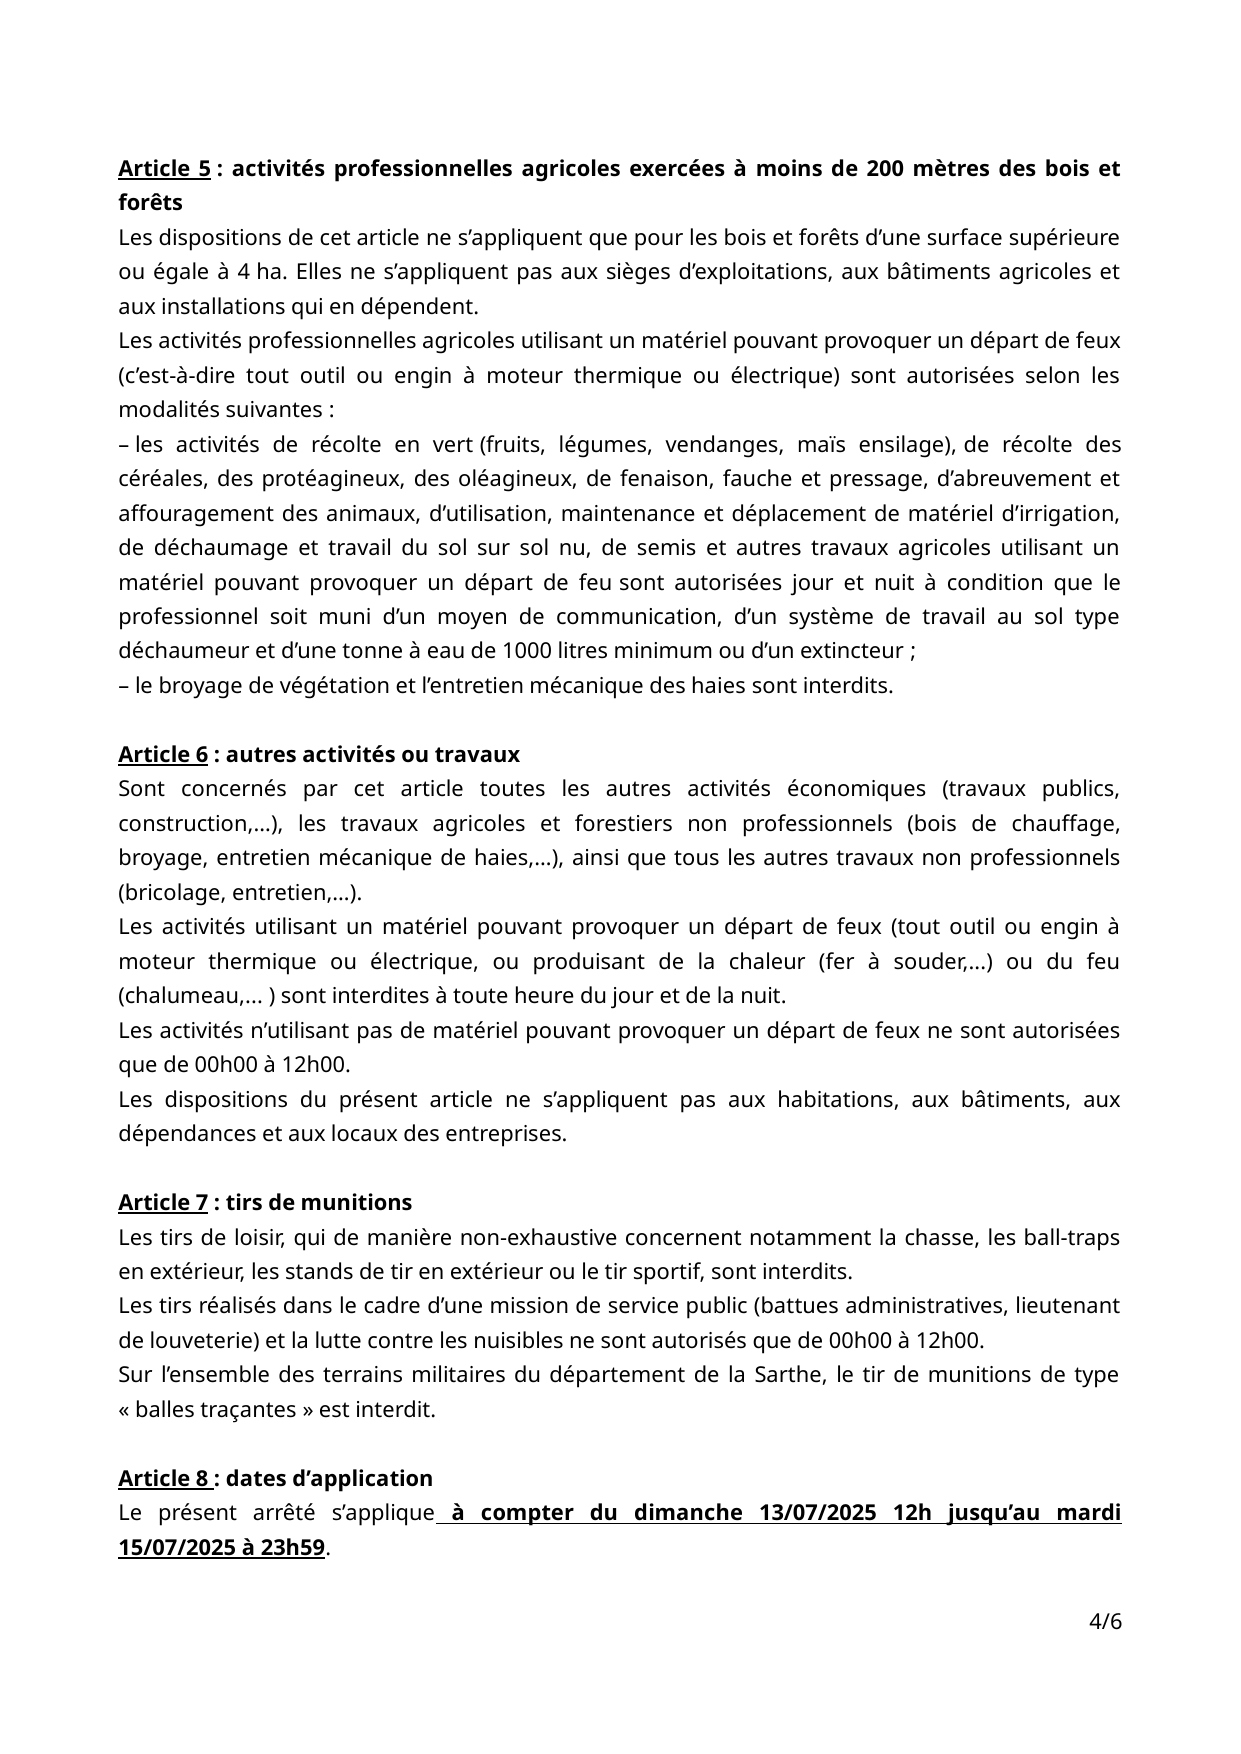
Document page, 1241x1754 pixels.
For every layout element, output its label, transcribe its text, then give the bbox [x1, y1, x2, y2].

text Article 8 : dates d’application [118, 1463, 1122, 1493]
text Sont concernés par cet article toutes les autres activités économiques (travaux publics, construction,…), les travaux agricoles et forestiers non professionnels (bois de chauffage, broyage, entretien mécanique de haies,…), ainsi que tous les autres travaux non professionnels (bricolage, entretien,…). [118, 773, 1122, 907]
text Article 7 : tirs de munitions [118, 1187, 1122, 1217]
text Les activités professionnelles agricoles utilisant un matériel pouvant provoquer un départ de feux (c’est-à-dire tout outil ou engin à moteur thermique ou électrique) sont autorisées selon les modalités suivantes : [118, 325, 1122, 424]
text Article 5 : activités professionnelles agricoles exercées à moins de 200 mètres des bois et forêts [118, 153, 1122, 217]
text Les tirs réalisés dans le cadre d’une mission de service public (battues administratives, lieutenant de louveterie) et la lutte contre les nuisibles ne sont autorisés que de 00h00 à 12h00. [118, 1290, 1122, 1355]
text Les tirs de loisir, qui de manière non-exhaustive concernent notamment la chasse, les ball-traps en extérieur, les stands de tir en extérieur ou le tir sportif, sont interdits. [118, 1221, 1122, 1286]
text Les dispositions de cet article ne s’appliquent que pour les bois et forêts d’une surface supérieure ou égale à 4 ha. Elles ne s’appliquent pas aux sièges d’exploitations, aux bâtiments agricoles et aux installations qui en dépendent. [118, 222, 1122, 321]
text – le broyage de végétation et l’entretien mécanique des haies sont interdits. [118, 670, 1122, 700]
text Les activités utilisant un matériel pouvant provoquer un départ de feux (tout outil ou engin à moteur thermique ou électrique, ou produisant de la chaleur (fer à souder,...) ou du feu (chalumeau,... ) sont interdites à toute heure du jour et de la nuit. [118, 911, 1122, 1010]
text Le présent arrêté s’applique à compter du dimanche 13/07/2025 12h jusqu’au mardi 15/07/2025 à 23h59. [118, 1497, 1122, 1562]
text Article 6 : autres activités ou travaux [118, 739, 1122, 769]
text – les activités de récolte en vert (fruits, légumes, vendanges, maïs ensilage), de récolte des céréales, des protéagineux, des oléagineux, de fenaison, fauche et pressage, d’abreuvement et affouragement des animaux, d’utilisation, maintenance et déplacement de matériel d’irrigation, de déchaumage et travail du sol sur sol nu, de semis et autres travaux agricoles utilisant un matériel pouvant provoquer un départ de feu sont autorisées jour et nuit à condition que le professionnel soit muni d’un moyen de communication, d’un système de travail au sol type déchaumeur et d’une tonne à eau de 1000 litres minimum ou d’un extincteur ; [118, 428, 1122, 665]
text Les dispositions du présent article ne s’appliquent pas aux habitations, aux bâtiments, aux dépendances et aux locaux des entreprises. [118, 1083, 1122, 1148]
text Les activités n’utilisant pas de matériel pouvant provoquer un départ de feux ne sont autorisées que de 00h00 à 12h00. [118, 1014, 1122, 1079]
text Sur l’ensemble des terrains militaires du département de la Sarthe, le tir de munitions de type « balles traçantes » est interdit. [118, 1359, 1122, 1424]
